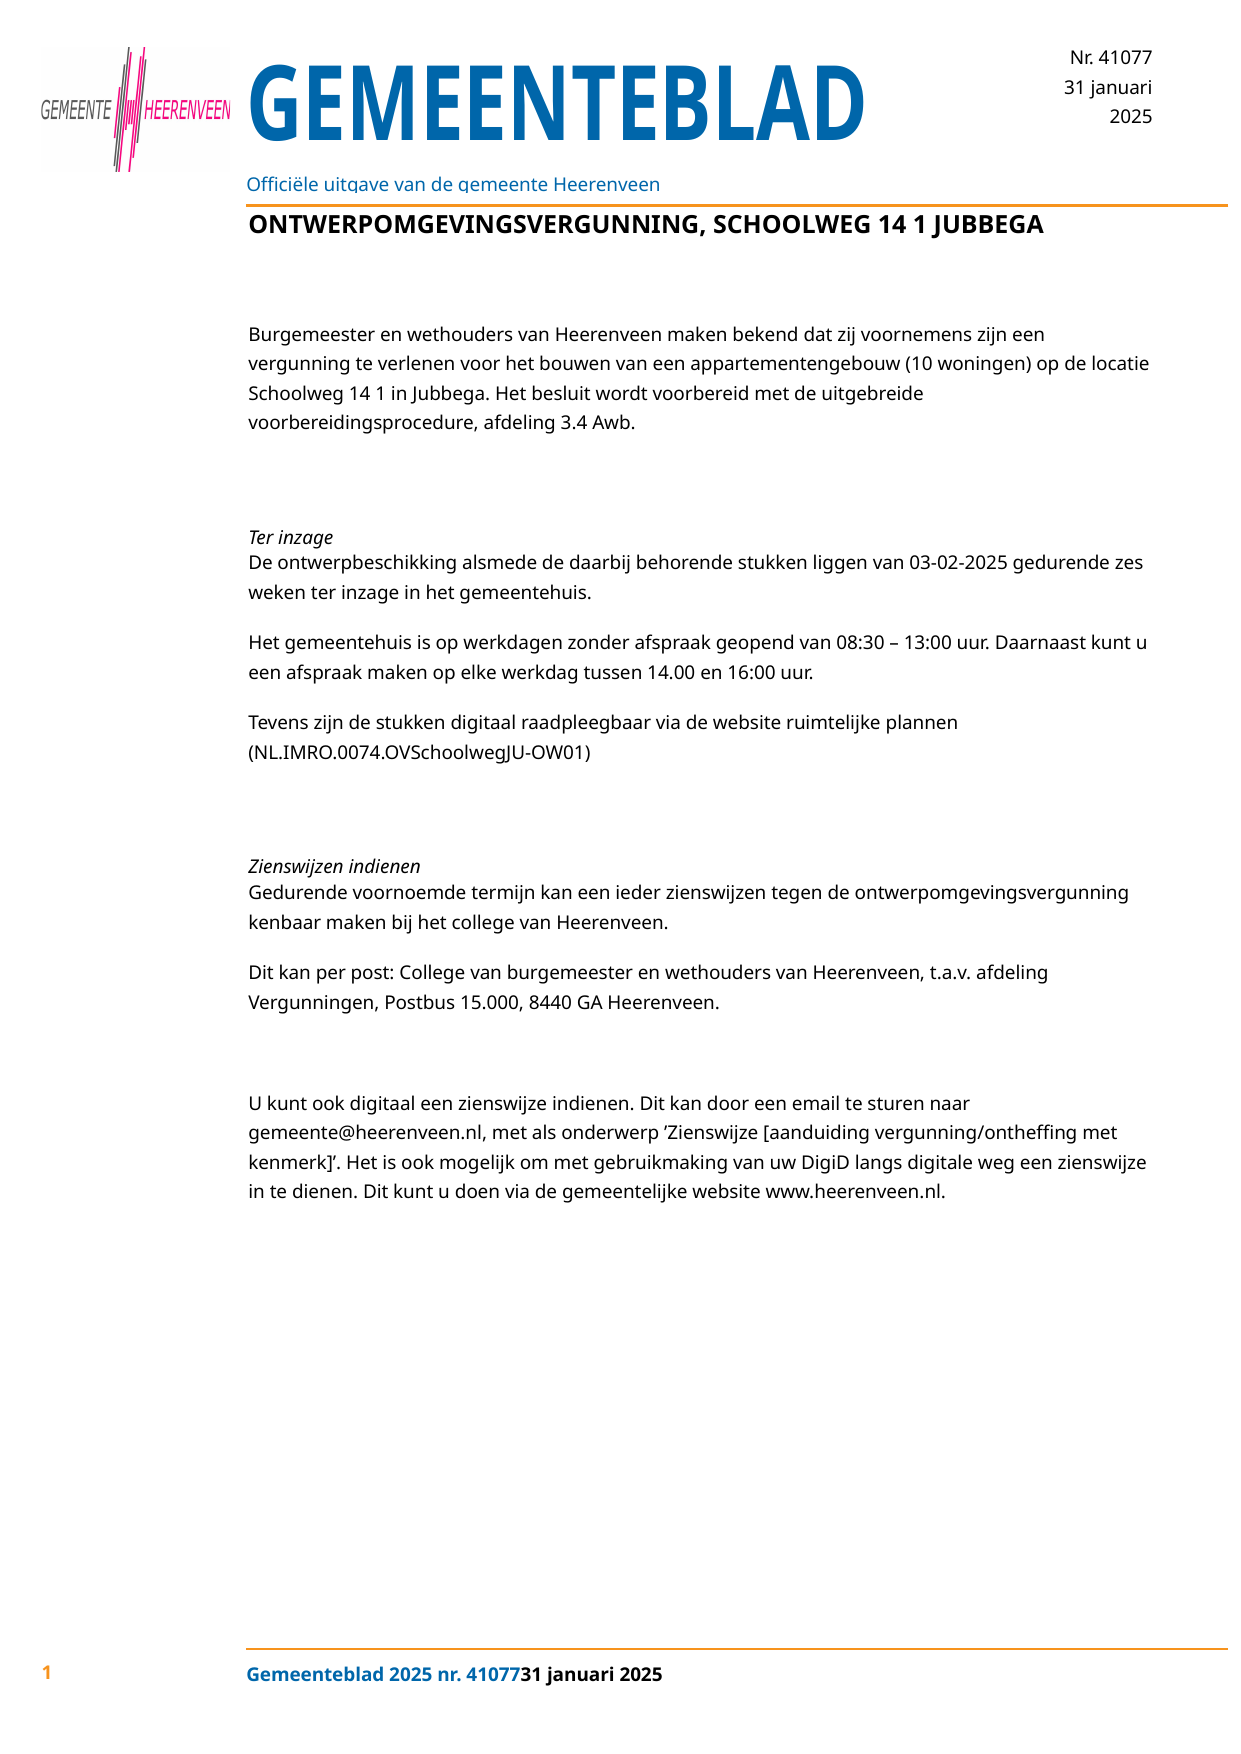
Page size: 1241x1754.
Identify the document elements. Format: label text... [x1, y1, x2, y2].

text ONTWERPOMGEVINGSVERGUNNING, SCHOOLWEG 14 1 JUBBEGA [248, 207, 1152, 241]
text De ontwerpbeschikking alsmede de daarbij behorende stukken liggen van 03-02-2025 gedurende zes weken ter inzage in het gemeentehuis. [248, 549, 1152, 605]
text Burgemeester en wethouders van Heerenveen maken bekend dat zij voornemens zijn een vergunning te verlenen voor het bouwen van een appartementengebouw (10 woningen) op de locatie Schoolweg 14 1 in Jubbega. Het besluit wordt voorbereid met de uitgebreide voorbereidingsprocedure, afdeling 3.4 Awb. [248, 321, 1152, 435]
text Dit kan per post: College van burgemeester en wethouders van Heerenveen, t.a.v. afdeling Vergunningen, Postbus 15.000, 8440 GA Heerenveen. [248, 959, 1152, 1014]
text Zienswijzen indienen [248, 853, 1152, 879]
text Ter inzage [248, 524, 1152, 549]
text Tevens zijn de stukken digitaal raadpleegbaar via de website ruimtelijke plannen (NL.IMRO.0074.OVSchoolwegJU-OW01) [248, 709, 1152, 765]
picture [41, 47, 231, 172]
text Gedurende voornoemde termijn kan een ieder zienswijzen tegen de ontwerpomgevingsvergunning kenbaar maken bij het college van Heerenveen. [248, 879, 1152, 934]
text Het gemeentehuis is op werkdagen zonder afspraak geopend van 08:30 – 13:00 uur. Daarnaast kunt u een afspraak maken op elke werkdag tussen 14.00 en 16:00 uur. [248, 629, 1152, 685]
text U kunt ook digitaal een zienswijze indienen. Dit kan door een email te sturen naar gemeente@heerenveen.nl, met als onderwerp ’Zienswijze [aanduiding vergunning/ontheffing met kenmerk]’. Het is ook mogelijk om met gebruikmaking van uw DigiD langs digitale weg een zienswijze in te dienen. Dit kunt u doen via de gemeentelijke website www.heerenveen.nl. [248, 1090, 1152, 1204]
